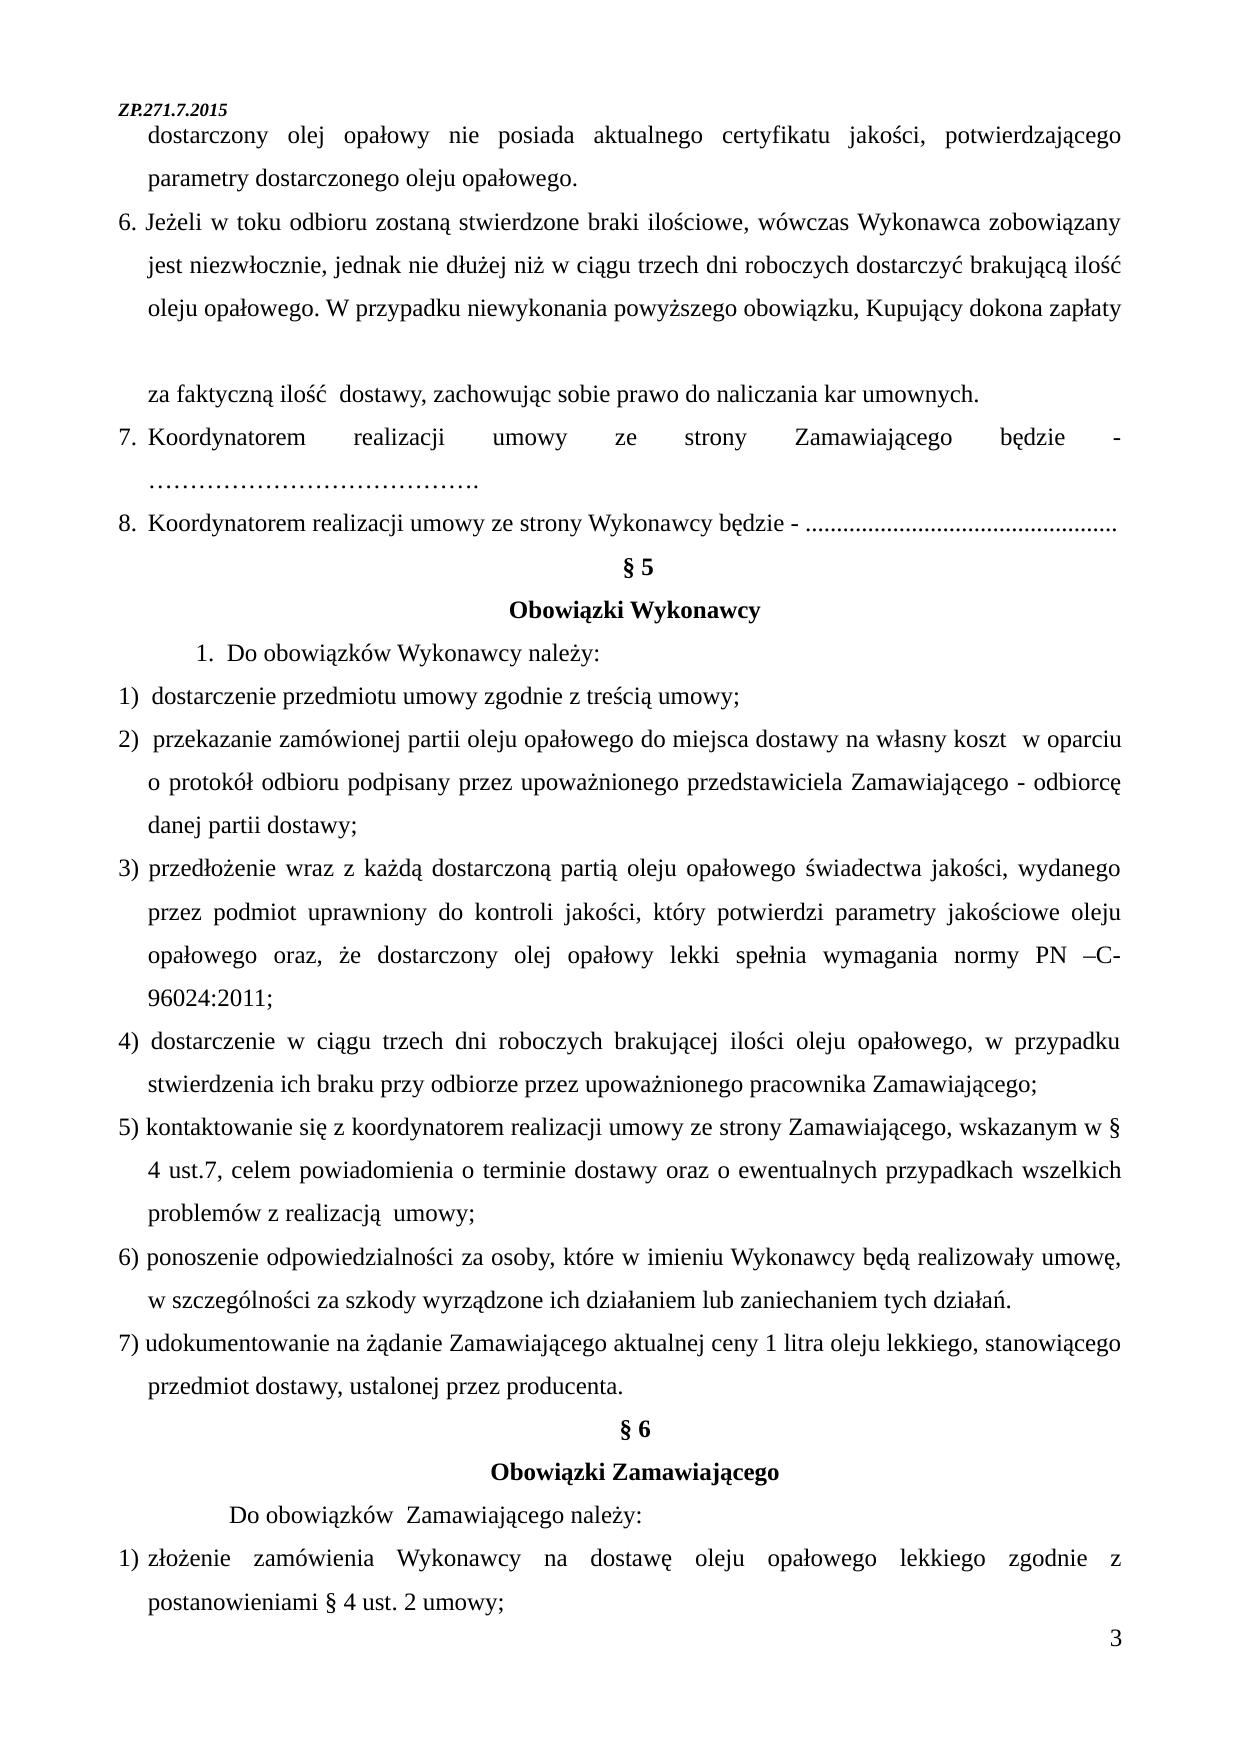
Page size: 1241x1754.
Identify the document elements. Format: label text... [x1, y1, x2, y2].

text dostarczony olej opałowy nie posiada aktualnego certyfikatu jakości, potwierdzającego parametry dostarczonego oleju opałowego. [118, 120, 1122, 192]
text 1) złożenie zamówienia Wykonawcy na dostawę oleju opałowego lekkiego zgodnie z postanowieniami § 4 ust. 2 umowy; [118, 1543, 1122, 1615]
text 1. Do obowiązków Wykonawcy należy: [133, 638, 1122, 667]
text § 6 [148, 1414, 1122, 1443]
text Obowiązki Zamawiającego [148, 1457, 1122, 1486]
text 7) udokumentowanie na żądanie Zamawiającego aktualnej ceny 1 litra oleju lekkiego, stanowiącego przedmiot dostawy, ustalonej przez producenta. [118, 1328, 1122, 1400]
text 7. Koordynatorem realizacji umowy ze strony Zamawiającego będzie -…………………………………. [118, 422, 1122, 494]
text 6) ponoszenie odpowiedzialności za osoby, które w imieniu Wykonawcy będą realizowały umowę, w szczególności za szkody wyrządzone ich działaniem lub zaniechaniem tych działań. [118, 1242, 1122, 1313]
text Do obowiązków Zamawiającego należy: [148, 1500, 1122, 1529]
text 4) dostarczenie w ciągu trzech dni roboczych brakującej ilości oleju opałowego, w przypadku stwierdzenia ich braku przy odbiorze przez upoważnionego pracownika Zamawiającego; [118, 1026, 1122, 1098]
text § 5 [148, 552, 1122, 580]
text 2) przekazanie zamówionej partii oleju opałowego do miejsca dostawy na własny koszt w oparciu o protokół odbioru podpisany przez upoważnionego przedstawiciela Zamawiającego - odbiorcę danej partii dostawy; [118, 724, 1122, 839]
text Obowiązki Wykonawcy [148, 595, 1122, 623]
text 8. Koordynatorem realizacji umowy ze strony Wykonawcy będzie - .................................................. [118, 508, 1122, 537]
text 5) kontaktowanie się z koordynatorem realizacji umowy ze strony Zamawiającego, wskazanym w § 4 ust.7, celem powiadomienia o terminie dostawy oraz o ewentualnych przypadkach wszelkich problemów z realizacją umowy; [118, 1112, 1122, 1227]
text 3) przedłożenie wraz z każdą dostarczoną partią oleju opałowego świadectwa jakości, wydanego przez podmiot uprawniony do kontroli jakości, który potwierdzi parametry jakościowe oleju opałowego oraz, że dostarczony olej opałowy lekki spełnia wymagania normy PN –C-96024:2011; [118, 853, 1122, 1012]
text 1) dostarczenie przedmiotu umowy zgodnie z treścią umowy; [118, 681, 1122, 710]
text 6. Jeżeli w toku odbioru zostaną stwierdzone braki ilościowe, wówczas Wykonawca zobowiązany jest niezwłocznie, jednak nie dłużej niż w ciągu trzech dni roboczych dostarczyć brakującą ilość oleju opałowego. W przypadku niewykonania powyższego obowiązku, Kupujący dokona zapłaty za faktyczną ilość dostawy, zachowując sobie prawo do naliczania kar umownych. [118, 207, 1122, 408]
